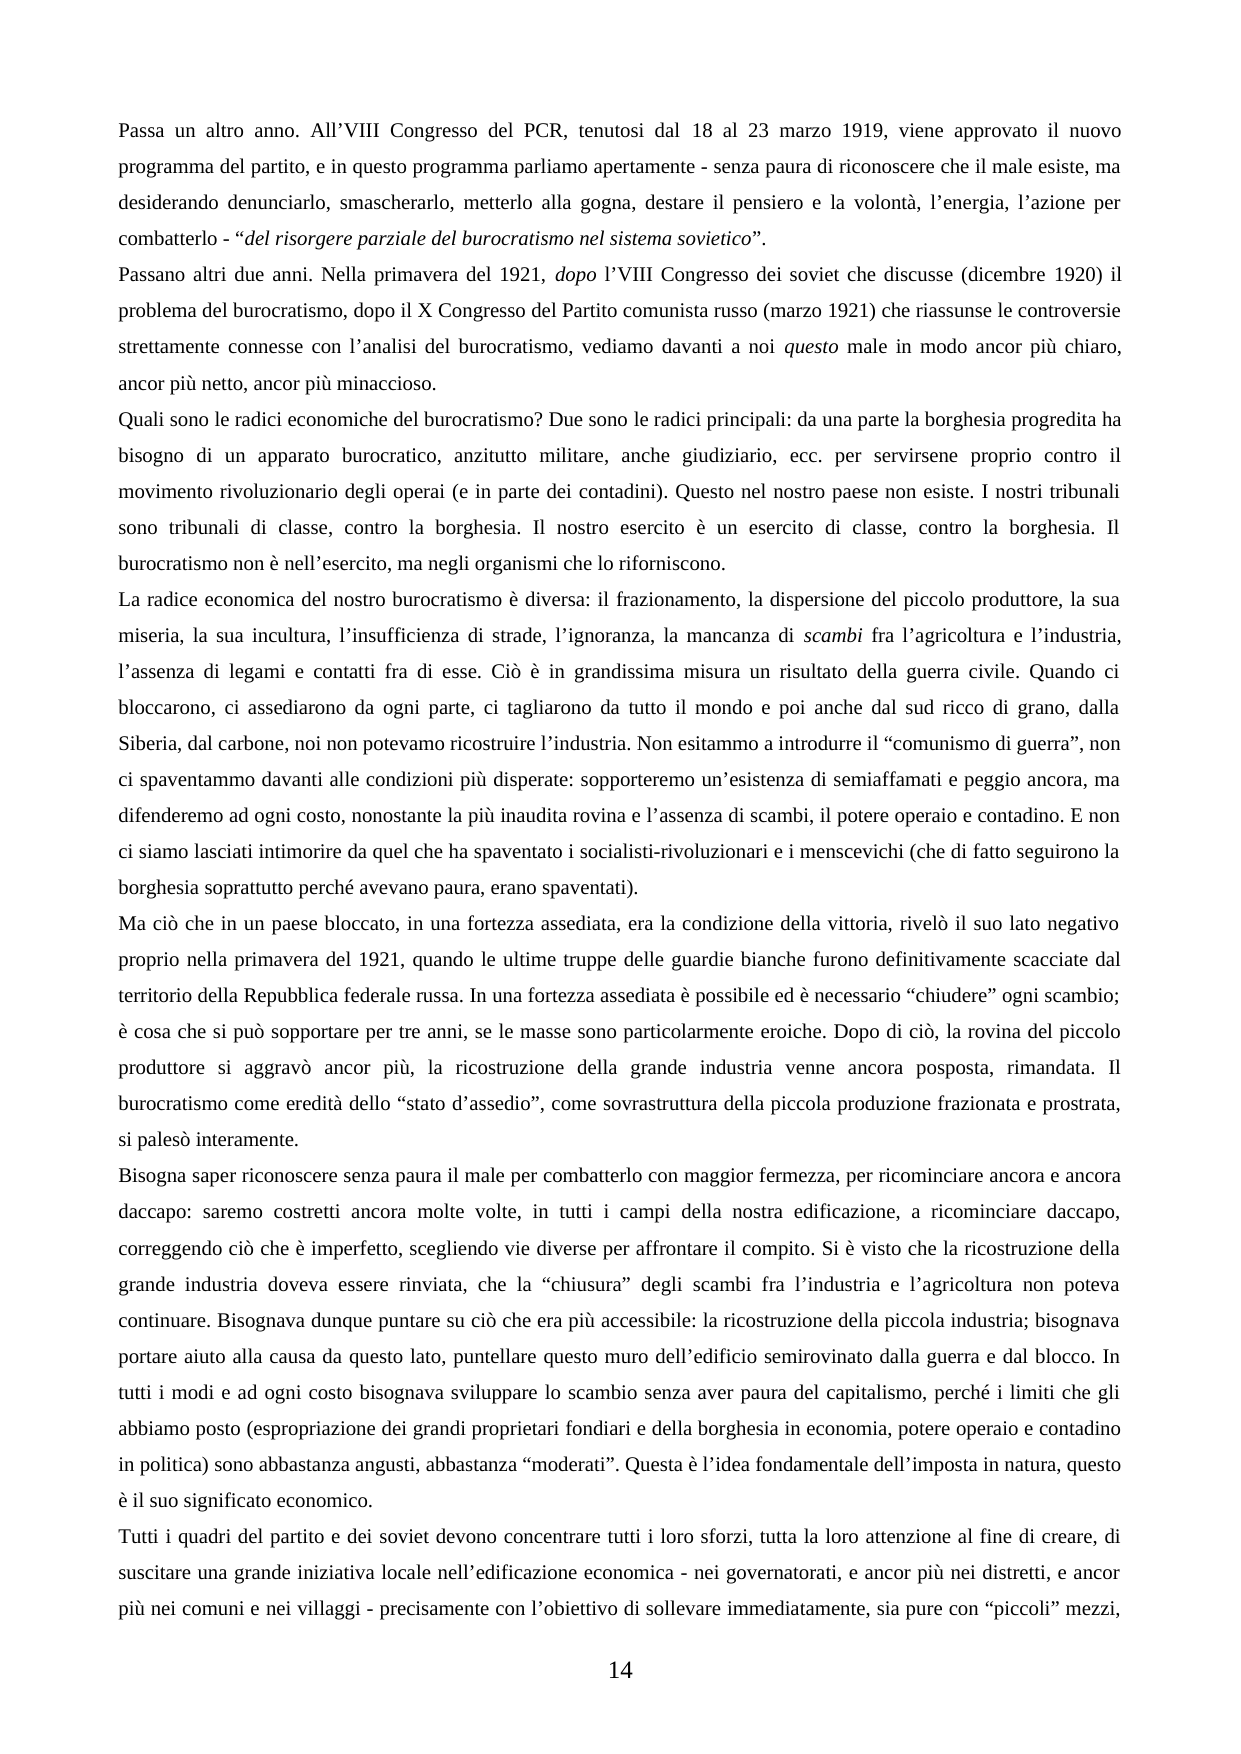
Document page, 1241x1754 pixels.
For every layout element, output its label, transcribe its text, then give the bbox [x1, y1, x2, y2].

text La radice economica del nostro burocratismo è diversa: il frazionamento, la dispersione del piccolo produttore, la sua miseria, la sua incultura, l’insufficienza di strade, l’ignoranza, la mancanza di scambi fra l’agricoltura e l’industria, l’assenza di legami e contatti fra di esse. Ciò è in grandissima misura un risultato della guerra civile. Quando ci bloccarono, ci assediarono da ogni parte, ci tagliarono da tutto il mondo e poi anche dal sud ricco di grano, dalla Siberia, dal carbone, noi non potevamo ricostruire l’industria. Non esitammo a introdurre il “comunismo di guerra”, non ci spaventammo davanti alle condizioni più disperate: sopporteremo un’esistenza di semiaffamati e peggio ancora, ma difenderemo ad ogni costo, nonostante la più inaudita rovina e l’assenza di scambi, il potere operaio e contadino. E non ci siamo lasciati intimorire da quel che ha spaventato i socialisti-rivoluzionari e i menscevichi (che di fatto seguirono la borghesia soprattutto perché avevano paura, erano spaventati). [118, 587, 1122, 899]
text Ma ciò che in un paese bloccato, in una fortezza assediata, era la condizione della vittoria, rivelò il suo lato negativo proprio nella primavera del 1921, quando le ultime truppe delle guardie bianche furono definitivamente scacciate dal territorio della Repubblica federale russa. In una fortezza assediata è possibile ed è necessario “chiudere” ogni scambio; è cosa che si può sopportare per tre anni, se le masse sono particolarmente eroiche. Dopo di ciò, la rovina del piccolo produttore si aggravò ancor più, la ricostruzione della grande industria venne ancora posposta, rimandata. Il burocratismo come eredità dello “stato d’assedio”, come sovrastruttura della piccola produzione frazionata e prostrata, si palesò interamente. [118, 911, 1122, 1151]
text Bisogna saper riconoscere senza paura il male per combatterlo con maggior fermezza, per ricominciare ancora e ancora daccapo: saremo costretti ancora molte volte, in tutti i campi della nostra edificazione, a ricominciare daccapo, correggendo ciò che è imperfetto, scegliendo vie diverse per affrontare il compito. Si è visto che la ricostruzione della grande industria doveva essere rinviata, che la “chiusura” degli scambi fra l’industria e l’agricoltura non poteva continuare. Bisognava dunque puntare su ciò che era più accessibile: la ricostruzione della piccola industria; bisognava portare aiuto alla causa da questo lato, puntellare questo muro dell’edificio semirovinato dalla guerra e dal blocco. In tutti i modi e ad ogni costo bisognava sviluppare lo scambio senza aver paura del capitalismo, perché i limiti che gli abbiamo posto (espropriazione dei grandi proprietari fondiari e della borghesia in economia, potere operaio e contadino in politica) sono abbastanza angusti, abbastanza “moderati”. Questa è l’idea fondamentale dell’imposta in natura, questo è il suo significato economico. [118, 1163, 1122, 1512]
text Quali sono le radici economiche del burocratismo? Due sono le radici principali: da una parte la borghesia progredita ha bisogno di un apparato burocratico, anzitutto militare, anche giudiziario, ecc. per servirsene proprio contro il movimento rivoluzionario degli operai (e in parte dei contadini). Questo nel nostro paese non esiste. I nostri tribunali sono tribunali di classe, contro la borghesia. Il nostro esercito è un esercito di classe, contro la borghesia. Il burocratismo non è nell’esercito, ma negli organismi che lo riforniscono. [118, 406, 1122, 575]
text Passa un altro anno. All’VIII Congresso del PCR, tenutosi dal 18 al 23 marzo 1919, viene approvato il nuovo programma del partito, e in questo programma parliamo apertamente - senza paura di riconoscere che il male esiste, ma desiderando denunciarlo, smascherarlo, metterlo alla gogna, destare il pensiero e la volontà, l’energia, l’azione per combatterlo - “del risorgere parziale del burocratismo nel sistema sovietico”. [118, 118, 1122, 250]
text Tutti i quadri del partito e dei soviet devono concentrare tutti i loro sforzi, tutta la loro attenzione al fine di creare, di suscitare una grande iniziativa locale nell’edificazione economica - nei governatorati, e ancor più nei distretti, e ancor più nei comuni e nei villaggi - precisamente con l’obiettivo di sollevare immediatamente, sia pure con “piccoli” mezzi, [118, 1524, 1122, 1620]
text Passano altri due anni. Nella primavera del 1921, dopo l’VIII Congresso dei soviet che discusse (dicembre 1920) il problema del burocratismo, dopo il X Congresso del Partito comunista russo (marzo 1921) che riassunse le controversie strettamente connesse con l’analisi del burocratismo, vediamo davanti a noi questo male in modo ancor più chiaro, ancor più netto, ancor più minaccioso. [118, 262, 1122, 394]
